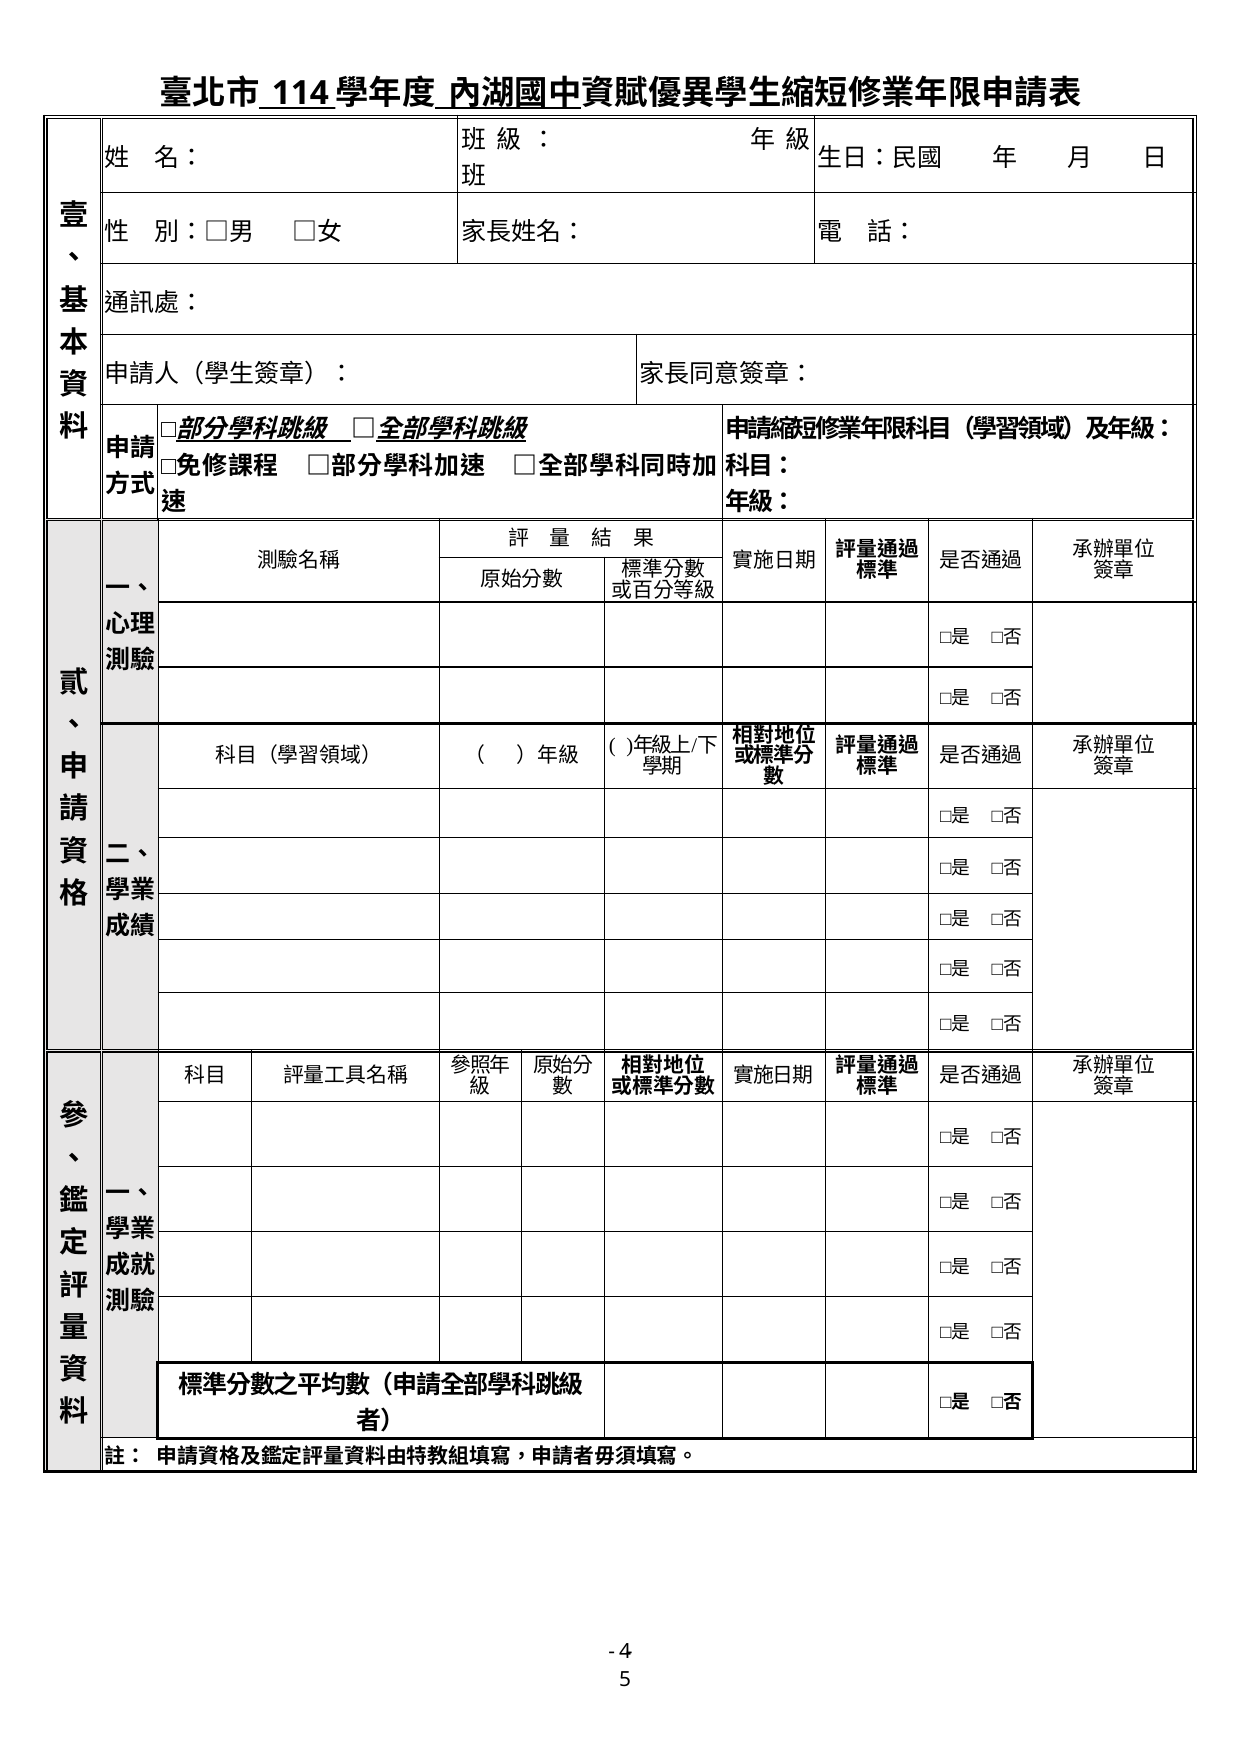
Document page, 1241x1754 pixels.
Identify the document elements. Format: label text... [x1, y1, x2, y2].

table_cell □是 [929, 1167, 981, 1231]
table_cell [723, 894, 825, 939]
table_cell □是 [929, 838, 981, 893]
table_cell 一、學業成就測驗 [103, 1053, 158, 1437]
table_cell □部分學科跳級 □全部學科跳級 □免修課程 □部分學科加速 □全部學科同時加速 [158, 405, 722, 518]
table_cell 二、學業成績 [103, 725, 158, 1049]
table_cell [159, 1232, 251, 1296]
table_cell 是否通過 [929, 1053, 1032, 1101]
table_cell □是 [929, 940, 981, 992]
table_header 壹 、 基 本 資 料 [48, 119, 100, 518]
table_cell 實施日期 [723, 1053, 825, 1101]
table_cell [723, 668, 825, 722]
table_cell □是 [929, 789, 981, 837]
table_cell 參照年級 [440, 1053, 521, 1101]
table_cell □是 [929, 1297, 981, 1361]
table_cell [826, 789, 928, 837]
table_cell [440, 789, 604, 837]
table_cell 是否通過 [929, 521, 1032, 601]
table_cell [826, 993, 928, 1049]
table_cell 承辦單位 簽章 [1033, 1053, 1192, 1101]
table_cell 科目 [159, 1053, 251, 1101]
table_cell [159, 940, 439, 992]
table_cell 標準分數之平均數（申請全部學科跳級者） [159, 1364, 604, 1437]
table_cell [605, 1102, 722, 1166]
table_cell [826, 1167, 928, 1231]
table_cell 註： 申請資格及鑑定評量資料由特教組填寫，申請者毋須填寫。 [103, 1438, 1192, 1470]
table_cell [826, 1232, 928, 1296]
table_cell 通訊處： [103, 264, 1192, 333]
table_cell [159, 668, 439, 722]
table_cell [723, 1364, 825, 1437]
table_cell [522, 1167, 604, 1231]
table_cell [605, 1232, 722, 1296]
table_cell □是 [929, 1102, 981, 1166]
table_cell [1033, 603, 1192, 722]
table_cell [723, 1102, 825, 1166]
table_cell [159, 1297, 251, 1361]
table_cell 承辦單位 簽章 [1033, 521, 1192, 601]
table_cell [252, 1102, 439, 1166]
table_cell □否 [981, 603, 1032, 666]
table_cell [605, 894, 722, 939]
table_cell [252, 1167, 439, 1231]
table_cell [723, 1232, 825, 1296]
table_cell [605, 668, 722, 722]
table_cell [605, 993, 722, 1049]
table_cell 一、 心理測驗 [103, 521, 158, 722]
table_cell 申請縮短修業年限科目（學習領域）及年級： 科目： 年級： [723, 405, 1192, 518]
table_cell □否 [981, 940, 1032, 992]
table_cell [159, 603, 439, 666]
table_cell [605, 940, 722, 992]
table_cell 科目（學習領域） [159, 725, 439, 788]
table_cell [440, 603, 604, 666]
table_cell [723, 993, 825, 1049]
table_header 班級： 年級 班 [458, 119, 814, 192]
table_cell [605, 1167, 722, 1231]
table_cell [605, 1297, 722, 1361]
table_cell [440, 1232, 521, 1296]
table_cell □是 [929, 1232, 981, 1296]
table_cell [440, 894, 604, 939]
table_cell [1033, 1102, 1192, 1437]
table_cell □是 [929, 668, 981, 722]
table_cell [440, 940, 604, 992]
table_cell [159, 993, 439, 1049]
table_cell [826, 603, 928, 666]
table_cell [605, 603, 722, 666]
table_cell [826, 1102, 928, 1166]
table_cell 測驗名稱 [159, 521, 439, 601]
table_cell □否 [981, 1364, 1031, 1437]
table_cell [826, 668, 928, 722]
table_cell [605, 838, 722, 893]
table_cell 評量通過標準 [826, 1053, 928, 1101]
table_cell [826, 940, 928, 992]
table_cell 承辦單位 簽章 [1033, 725, 1192, 788]
table_header 生日：民國 年 月 日 [815, 119, 1192, 192]
table_cell 標準分數 或百分等級 [605, 558, 722, 601]
table_cell [826, 838, 928, 893]
table_cell [1033, 789, 1192, 1049]
table_cell □是 [929, 1364, 981, 1437]
table_cell [723, 940, 825, 992]
table_cell □否 [981, 1297, 1032, 1361]
table_cell □是 [929, 603, 981, 666]
text 臺北市 114學年度 內湖國中資賦優異學生縮短修業年限申請表 [118, 66, 1122, 114]
table_cell （ ）年級 [440, 725, 604, 788]
table_cell [522, 1232, 604, 1296]
table_cell □否 [981, 668, 1032, 722]
table_cell [440, 1297, 521, 1361]
table_cell [522, 1297, 604, 1361]
table_cell □是 [929, 894, 981, 939]
table_cell [159, 838, 439, 893]
table_cell □否 [981, 789, 1032, 837]
table_cell [826, 1364, 928, 1437]
table_cell 家長同意簽章： [637, 335, 1192, 404]
table_cell 評量工具名稱 [252, 1053, 439, 1101]
table_cell [723, 1297, 825, 1361]
table_cell [723, 789, 825, 837]
table_cell [440, 838, 604, 893]
table_cell [159, 1167, 251, 1231]
table_cell 實施日期 [723, 521, 825, 601]
table_cell □是 [929, 993, 981, 1049]
table_cell 原始分數 [440, 558, 604, 601]
table_cell 是否通過 [929, 725, 1032, 788]
table_cell □否 [981, 1102, 1032, 1166]
table_cell [826, 894, 928, 939]
table_cell [252, 1232, 439, 1296]
table_cell [159, 789, 439, 837]
table_cell 性 別：□男 □女 [103, 193, 457, 263]
table_cell □否 [981, 894, 1032, 939]
table_header 姓 名： [103, 119, 457, 192]
table_cell 申請方式 [103, 405, 157, 518]
table_cell [159, 894, 439, 939]
table_cell 家長姓名： [458, 193, 814, 263]
table_cell 貳 、 申請資格 [48, 521, 100, 1049]
table_cell [440, 1102, 521, 1166]
table_cell [252, 1297, 439, 1361]
table_cell [826, 1297, 928, 1361]
table_cell [522, 1102, 604, 1166]
table_cell □否 [981, 838, 1032, 893]
table_cell □否 [981, 1232, 1032, 1296]
table_cell 電 話： [815, 193, 1192, 263]
table_cell [159, 1102, 251, 1166]
table_cell 參 、 鑑定評量資料 [48, 1053, 100, 1470]
table_cell [723, 603, 825, 666]
table_cell [723, 1167, 825, 1231]
table_cell [605, 789, 722, 837]
table_cell [723, 838, 825, 893]
table_cell □否 [981, 993, 1032, 1049]
table_cell □否 [981, 1167, 1032, 1231]
table_cell 申請人（學生簽章）： [103, 335, 636, 404]
table_cell 原始分數 [522, 1053, 604, 1101]
table_cell 評量通過標準 [826, 725, 928, 788]
table_cell 相對地位 或標準分數 [605, 1053, 722, 1101]
table_cell 評量通過標準 [826, 521, 928, 601]
table_cell [440, 1167, 521, 1231]
table_cell [605, 1364, 722, 1437]
table_cell ( )年級上/下學期 [605, 725, 722, 788]
table_cell 相對地位或標準分數 [723, 725, 825, 788]
table_cell [440, 668, 604, 722]
table_cell [440, 993, 604, 1049]
table_cell 評 量 結 果 [440, 521, 722, 557]
